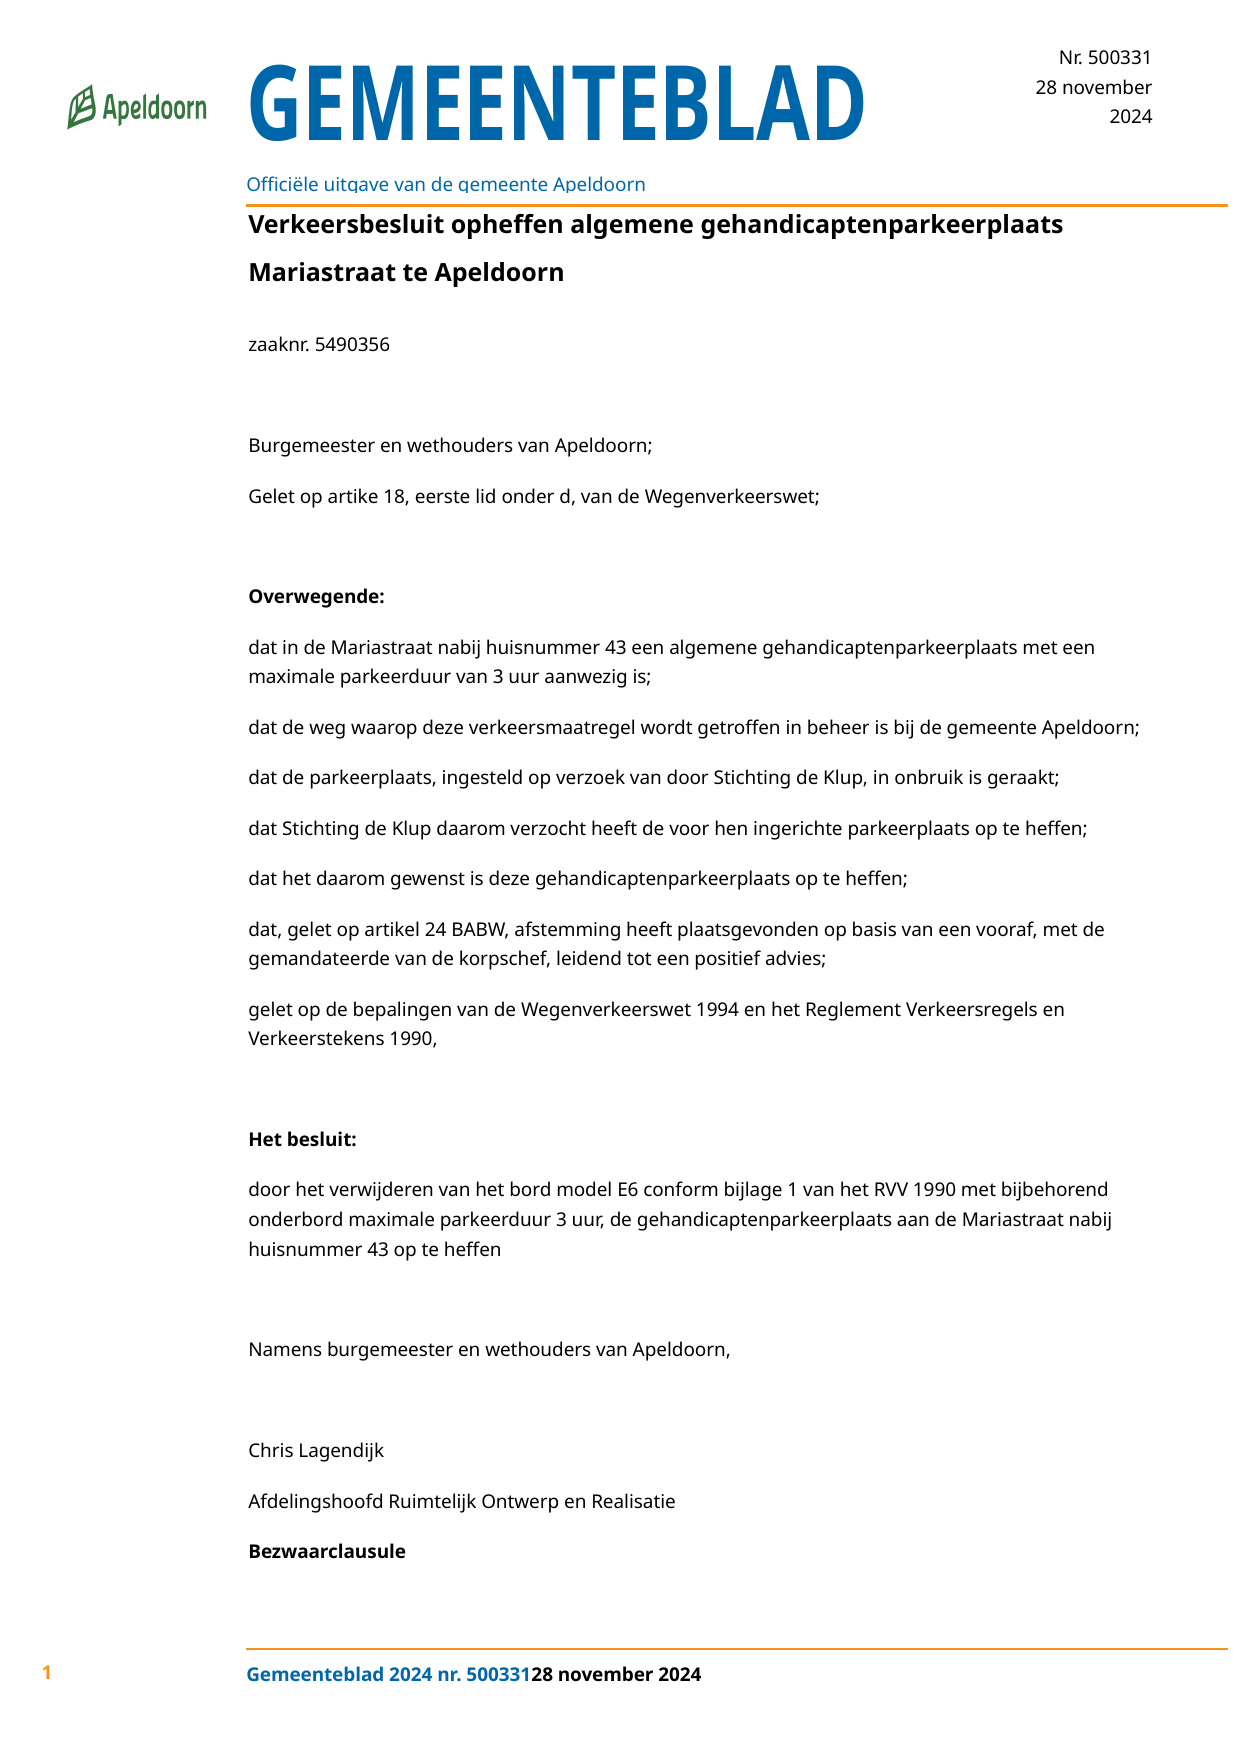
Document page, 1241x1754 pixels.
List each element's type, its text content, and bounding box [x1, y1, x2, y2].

picture [41, 47, 231, 172]
text Het besluit: [248, 1126, 1152, 1152]
text dat de parkeerplaats, ingesteld op verzoek van door Stichting de Klup, in onbruik is geraakt; [248, 764, 1152, 790]
text Verkeersbesluit opheffen algemene gehandicaptenparkeerplaats Mariastraat te Apeldoorn [248, 207, 1152, 288]
text Gelet op artike 18, eerste lid onder d, van de Wegenverkeerswet; [248, 483, 1152, 508]
text dat de weg waarop deze verkeersmaatregel wordt getroffen in beheer is bij de gemeente Apeldoorn; [248, 714, 1152, 740]
text dat, gelet op artikel 24 BABW, afstemming heeft plaatsgevonden op basis van een vooraf, met de gemandateerde van de korpschef, leidend tot een positief advies; [248, 916, 1152, 971]
text Overwegende: [248, 584, 1152, 609]
text Namens burgemeester en wethouders van Apeldoorn, [248, 1337, 1152, 1362]
text dat het daarom gewenst is deze gehandicaptenparkeerplaats op te heffen; [248, 865, 1152, 891]
text door het verwijderen van het bord model E6 conform bijlage 1 van het RVV 1990 met bijbehorend onderbord maximale parkeerduur 3 uur, de gehandicaptenparkeerplaats aan de Mariastraat nabij huisnummer 43 op te heffen [248, 1177, 1152, 1261]
text dat Stichting de Klup daarom verzocht heeft de voor hen ingerichte parkeerplaats op te heffen; [248, 815, 1152, 841]
text Chris Lagendijk [248, 1437, 1152, 1463]
text Burgemeester en wethouders van Apeldoorn; [248, 432, 1152, 458]
text dat in de Mariastraat nabij huisnummer 43 een algemene gehandicaptenparkeerplaats met een maximale parkeerduur van 3 uur aanwezig is; [248, 634, 1152, 689]
text Afdelingshoofd Ruimtelijk Ontwerp en Realisatie [248, 1488, 1152, 1513]
text Bezwaarclausule [248, 1538, 1152, 1564]
text zaaknr. 5490356 [248, 332, 1152, 357]
text gelet op de bepalingen van de Wegenverkeerswet 1994 en het Reglement Verkeersregels en Verkeerstekens 1990, [248, 996, 1152, 1051]
